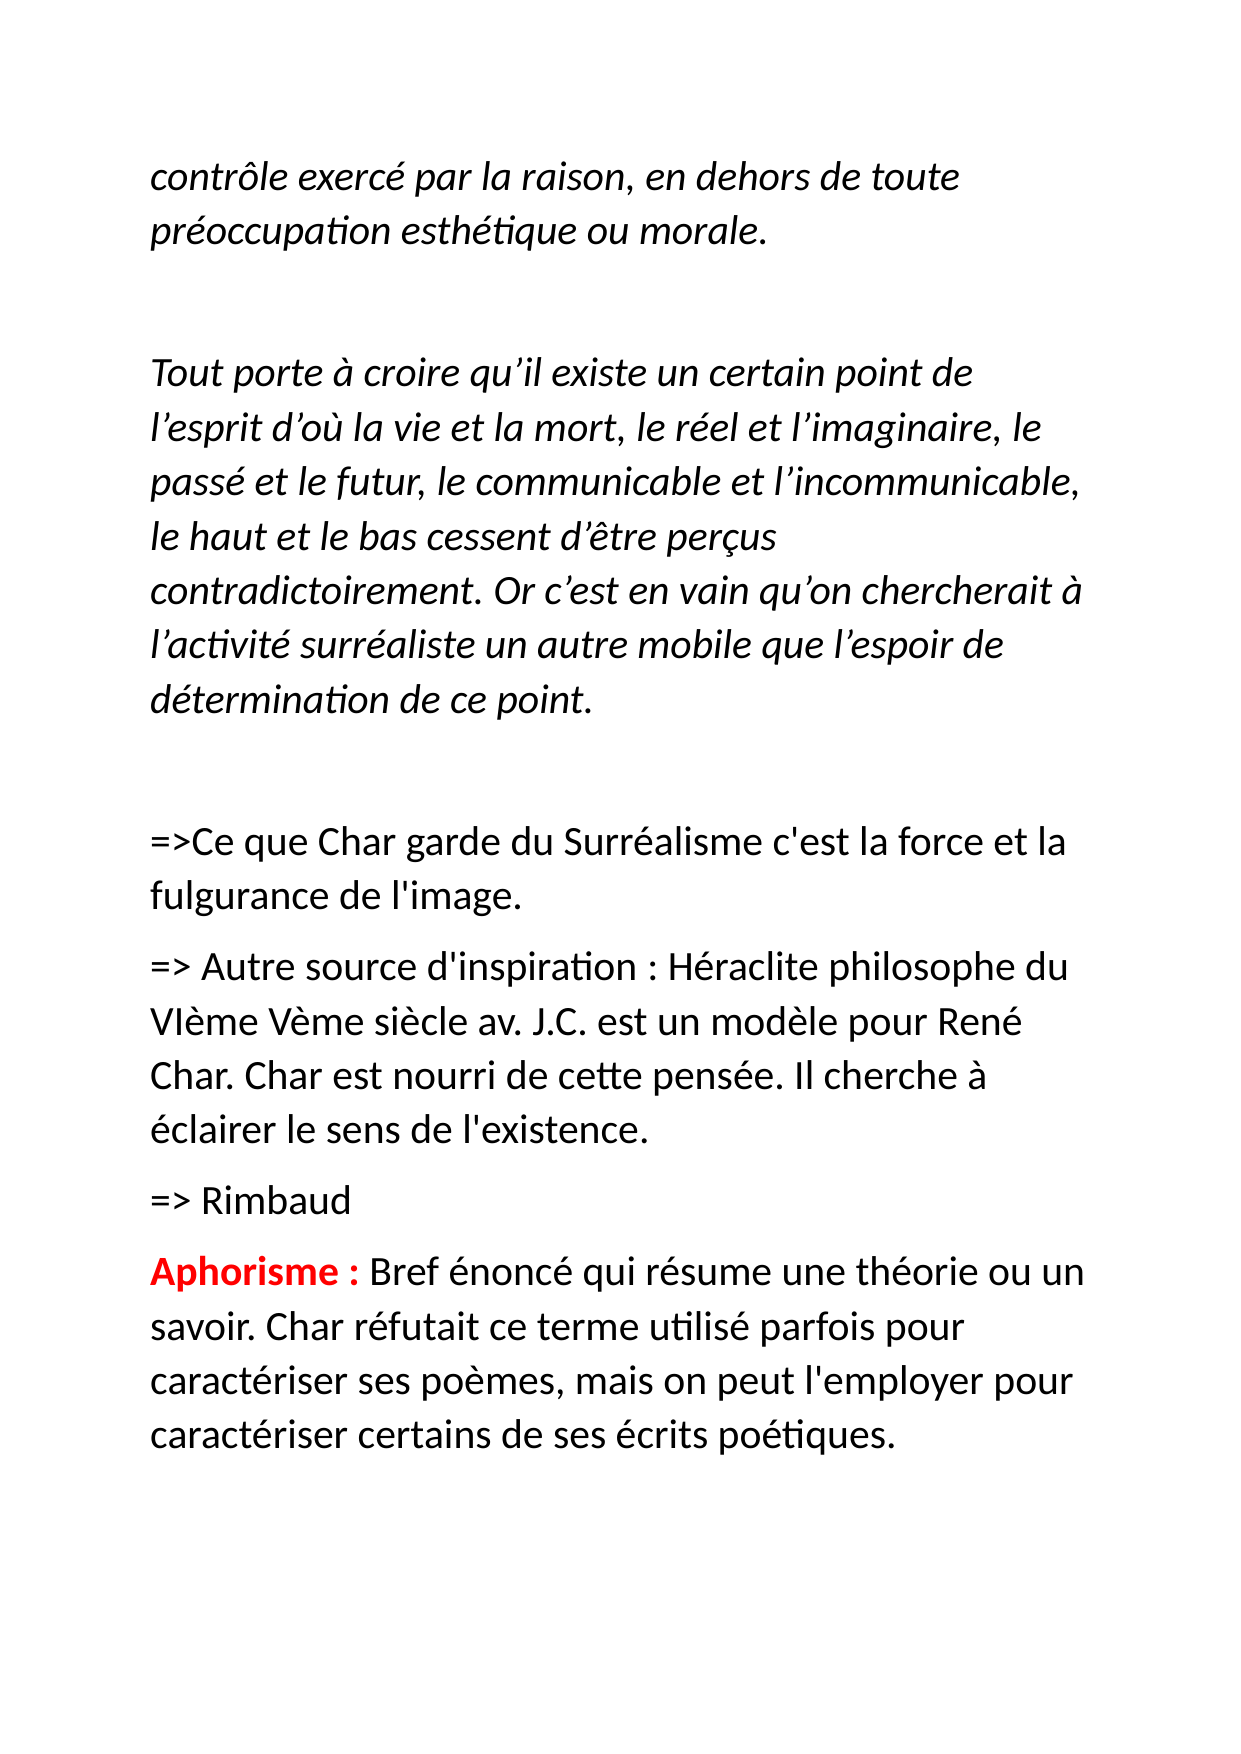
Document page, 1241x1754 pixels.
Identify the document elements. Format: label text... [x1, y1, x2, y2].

text => Autre source d'inspiration : Héraclite philosophe du VIème Vème siècle av. J.C. est un modèle pour René Char. Char est nourri de cette pensée. Il cherche à éclairer le sens de l'existence. [150, 940, 1090, 1154]
text Aphorisme : Bref énoncé qui résume une théorie ou un savoir. Char réfutait ce terme utilisé parfois pour caractériser ses poèmes, mais on peut l'employer pour caractériser certains de ses écrits poétiques. [150, 1245, 1090, 1459]
text => Rimbaud [150, 1174, 1090, 1225]
text Tout porte à croire qu’il existe un certain point de l’esprit d’où la vie et la mort, le réel et l’imaginaire, le passé et le futur, le communicable et l’incommunicable, le haut et le bas cessent d’être perçus contradictoirement. Or c’est en vain qu’on chercherait à l’activité surréaliste un autre mobile que l’espoir de détermination de ce point. [150, 346, 1090, 723]
text contrôle exercé par la raison, en dehors de toute préoccupation esthétique ou morale. [150, 150, 1090, 255]
text =>Ce que Char garde du Surréalisme c'est la force et la fulgurance de l'image. [150, 815, 1090, 920]
